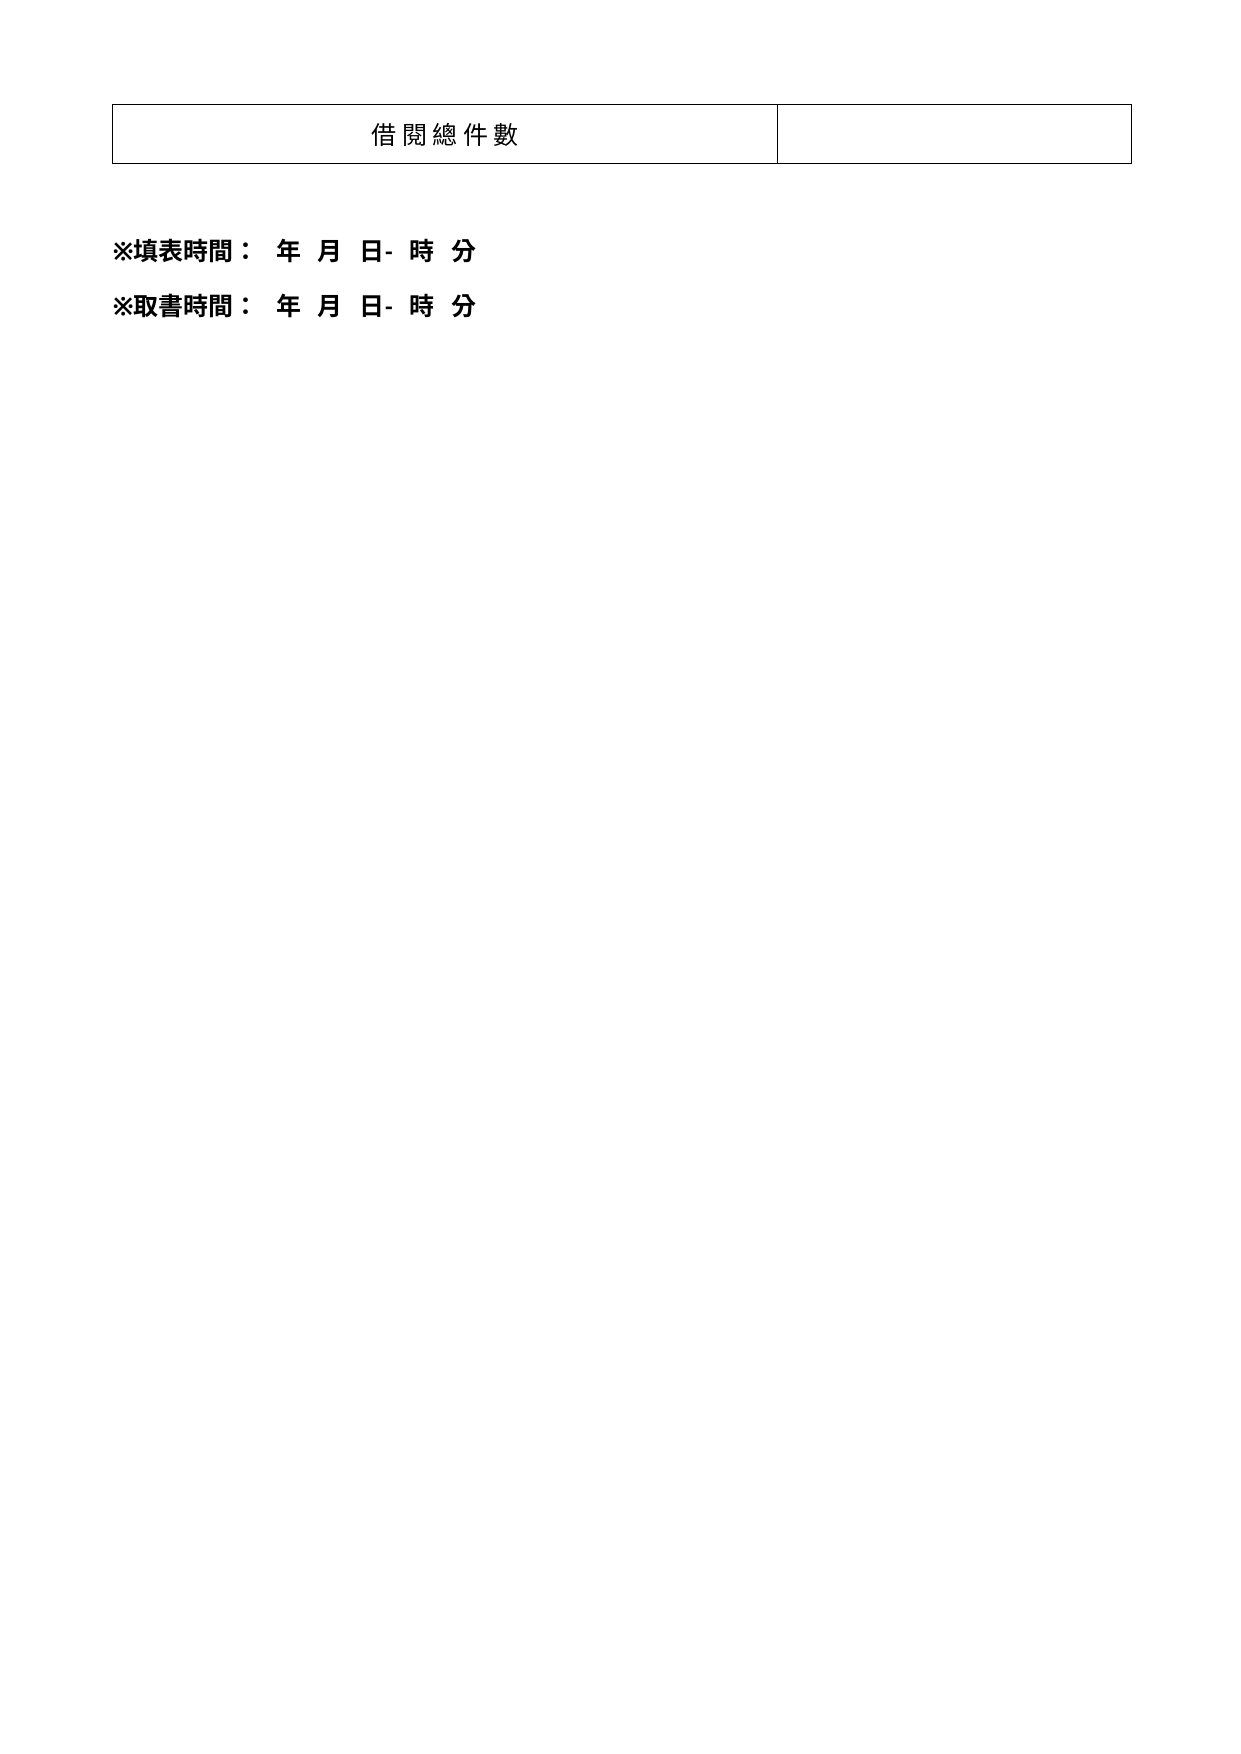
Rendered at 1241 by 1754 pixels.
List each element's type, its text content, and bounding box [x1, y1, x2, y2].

table_cell 借 閱 總 件 數 [113, 105, 777, 163]
text ※取書時間： 年 月 日- 時 分 [112, 287, 1128, 323]
table_cell [778, 105, 1131, 163]
text ※填表時間： 年 月 日- 時 分 [112, 232, 1128, 268]
